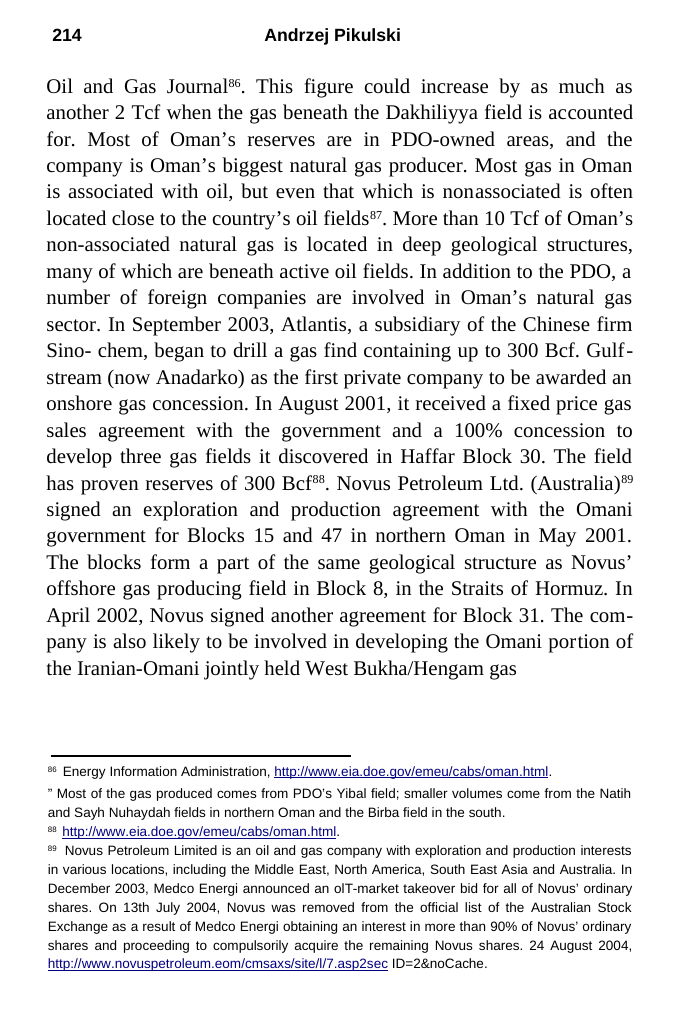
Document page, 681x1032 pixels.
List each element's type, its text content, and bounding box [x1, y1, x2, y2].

text 89 Novus Petroleum Limited is an oil and gas company with exploration and production interests in various locations, including the Middle East, North America, South East Asia and Australia. In December 2003, Medco Energi announced an olT-market takeover bid for all of Novus’ ordinary shares. On 13th July 2004, Novus was removed from the official list of the Australian Stock Exchange as a result of Medco Energi obtaining an interest in more than 90% of Novus’ ordinary shares and proceeding to compulsorily acquire the remaining Novus shares. 24 August 2004, http://www.novuspetroleum.eom/cmsaxs/site/l/7.asp2sec ID=2&noCache. [48, 843, 633, 972]
text 88 http://www.eia.doe.gov/emeu/cabs/oman.html. [48, 824, 633, 839]
text Andrzej Pikulski [264, 24, 416, 45]
text 86 Energy Information Administration, http://www.eia.doe.gov/emeu/cabs/oman.html. [48, 763, 633, 779]
text Oil and Gas Journal86. This figure could increase by as much as another 2 Tcf when the gas beneath the Dakhiliyya field is ac­counted for. Most of Oman’s reserves are in PDO-owned areas, and the company is Oman’s biggest natural gas producer. Most gas in Oman is associated with oil, but even that which is non­associated is often located close to the country’s oil fields87. More than 10 Tcf of Oman’s non-associated natural gas is lo­cated in deep geological structures, many of which are beneath active oil fields. In addition to the PDO, a number of foreign companies are involved in Oman’s natural gas sector. In Sep­tember 2003, Atlantis, a subsidiary of the Chinese firm Sino- chem, began to drill a gas find containing up to 300 Bcf. Gulf­stream (now Anadarko) as the first private company to be awarded an onshore gas concession. In August 2001, it received a fixed price gas sales agreement with the government and a 100% concession to develop three gas fields it discovered in Haffar Block 30. The field has proven reserves of 300 Bcf88. Novus Petroleum Ltd. (Australia)89 signed an exploration and production agreement with the Omani government for Blocks 15 and 47 in northern Oman in May 2001. The blocks form a part of the same geological structure as Novus’ offshore gas producing field in Block 8, in the Straits of Hormuz. In April 2002, Novus signed another agreement for Block 31. The com­pany is also likely to be involved in developing the Omani por­tion of the Iranian-Omani jointly held West Bukha/Hengam gas [46, 73, 633, 680]
text 214 [48, 25, 86, 45]
text ” Most of the gas produced comes from PDO’s Yibal field; smaller volumes come from the Natih and Sayh Nuhaydah fields in northern Oman and the Birba field in the south. [48, 786, 633, 820]
